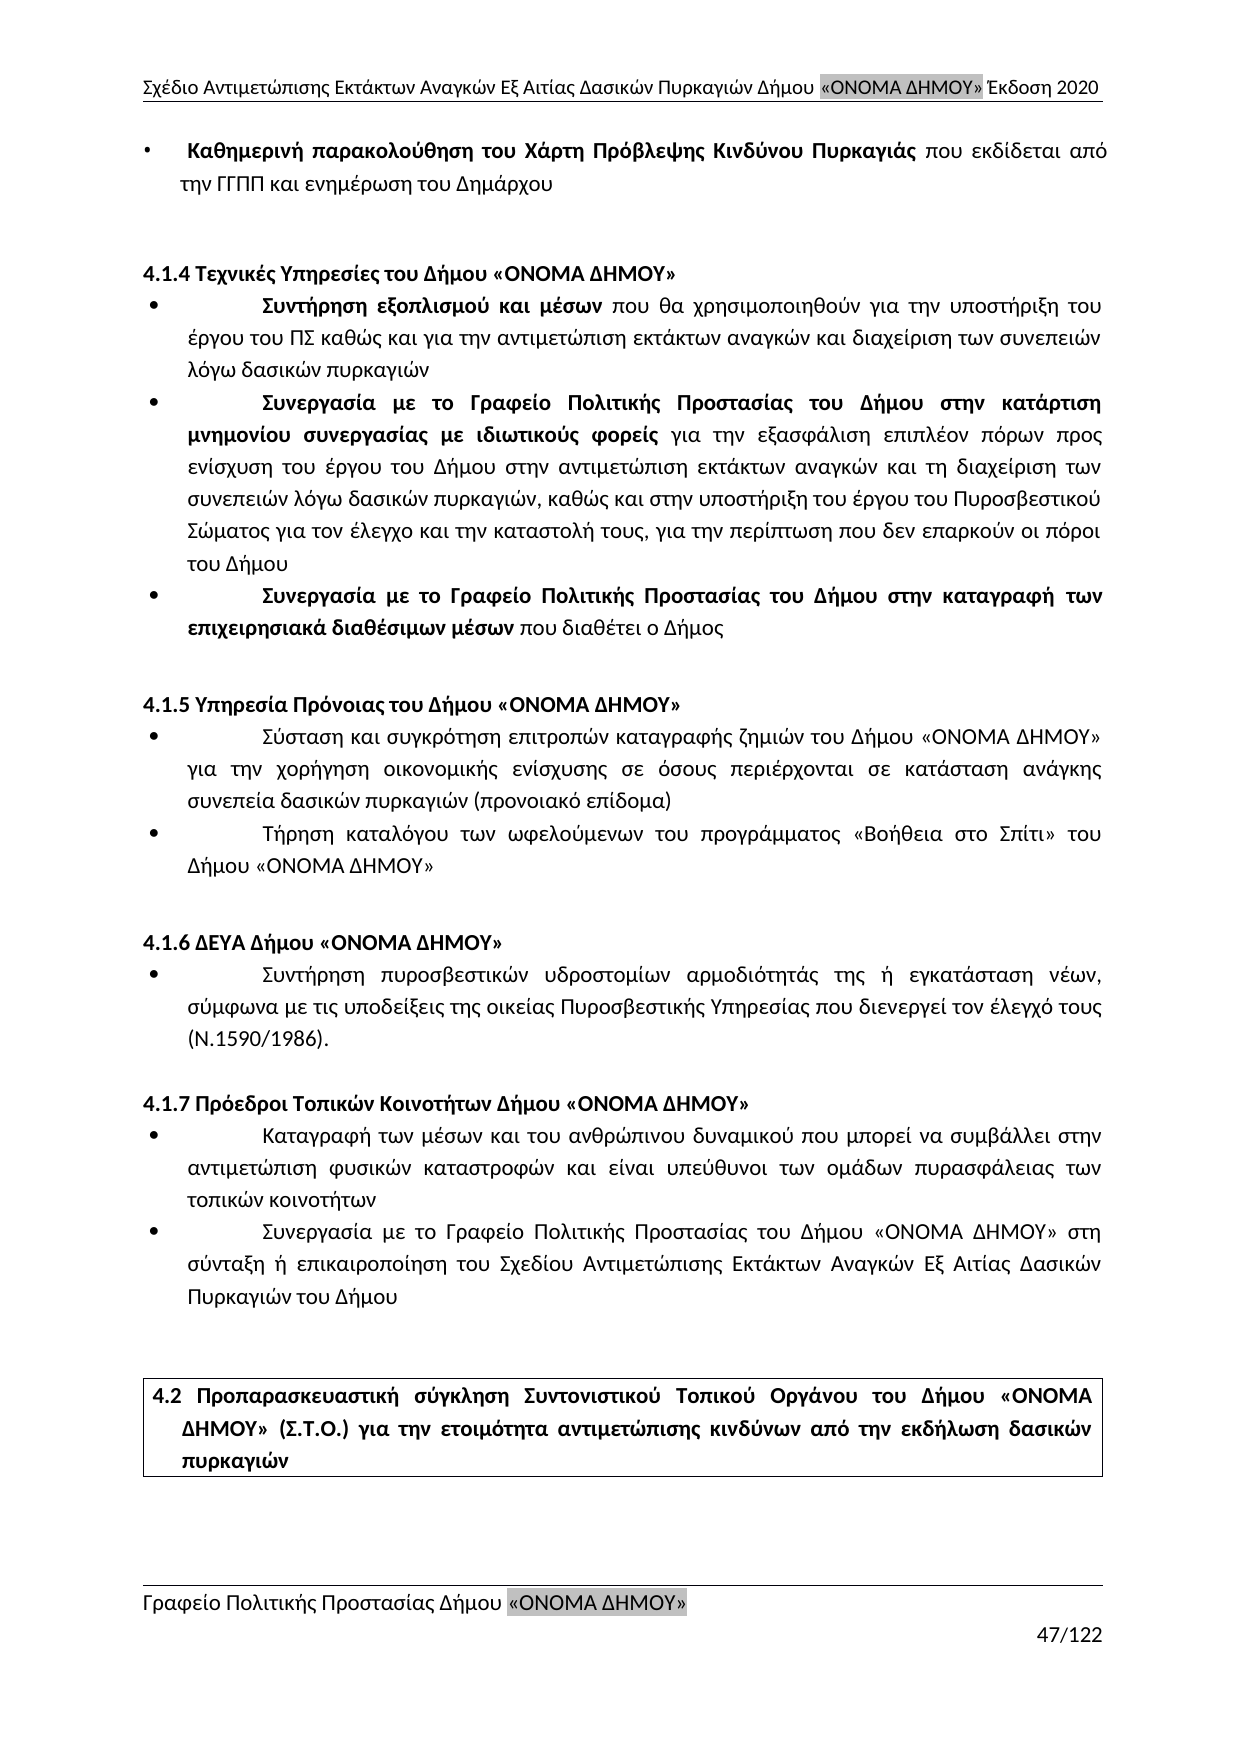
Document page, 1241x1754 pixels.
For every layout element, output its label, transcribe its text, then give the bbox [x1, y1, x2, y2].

list Σύσταση και συγκρότηση επιτροπών καταγραφής ζημιών του Δήμου «ΟΝΟΜΑ ΔΗΜΟΥ» για την χορήγηση οικονομικής ενίσχυσης σε όσους περιέρχονται σε κατάσταση ανάγκης συνεπεία δασικών πυρκαγιών (προνοιακό επίδομα) [150, 722, 1103, 814]
list Συνεργασία με το Γραφείο Πολιτικής Προστασίας του Δήμου στην κατάρτιση μνημονίου συνεργασίας με ιδιωτικούς φορείς για την εξασφάλιση επιπλέον πόρων προς ενίσχυση του έργου του Δήμου στην αντιμετώπιση εκτάκτων αναγκών και τη διαχείριση των συνεπειών λόγω δασικών πυρκαγιών, καθώς και στην υποστήριξη του έργου του Πυροσβεστικού Σώματος για τον έλεγχο και την καταστολή τους, για την περίπτωση που δεν επαρκούν οι πόροι του Δήμου [150, 388, 1103, 577]
subtitle 4.1.5 Υπηρεσία Πρόνοιας του Δήμου «ΟΝΟΜΑ ΔΗΜΟΥ» [143, 690, 1103, 718]
list Τήρηση καταλόγου των ωφελούμενων του προγράμματος «Βοήθεια στο Σπίτι» του Δήμου «ΟΝΟΜΑ ΔΗΜΟΥ» [150, 819, 1103, 879]
subtitle 4.1.7 Πρόεδροι Τοπικών Κοινοτήτων Δήμου «ΟΝΟΜΑ ΔΗΜΟΥ» [143, 1089, 1103, 1117]
subtitle 4.1.4 Τεχνικές Υπηρεσίες του Δήμου «ΟΝΟΜΑ ΔΗΜΟΥ» [143, 259, 1103, 287]
list Συνεργασία με το Γραφείο Πολιτικής Προστασίας του Δήμου στην καταγραφή των επιχειρησιακά διαθέσιμων μέσων που διαθέτει ο Δήμος [150, 581, 1103, 641]
subtitle 4.2 Προπαρασκευαστική σύγκληση Συντονιστικού Τοπικού Οργάνου του Δήμου «ΟΝΟΜΑ ΔΗΜΟΥ» (Σ.Τ.Ο.) για την ετοιμότητα αντιμετώπισης κινδύνων από την εκδήλωση δασικών πυρκαγιών [144, 1379, 1102, 1476]
list Συντήρηση εξοπλισμού και μέσων που θα χρησιμοποιηθούν για την υποστήριξη του έργου του ΠΣ καθώς και για την αντιμετώπιση εκτάκτων αναγκών και διαχείριση των συνεπειών λόγω δασικών πυρκαγιών [150, 291, 1103, 383]
list Συνεργασία με το Γραφείο Πολιτικής Προστασίας του Δήμου «ΟΝΟΜΑ ΔΗΜΟΥ» στη σύνταξη ή επικαιροποίηση του Σχεδίου Αντιμετώπισης Εκτάκτων Αναγκών Εξ Αιτίας Δασικών Πυρκαγιών του Δήμου [150, 1217, 1103, 1310]
subtitle 4.1.6 ΔΕΥΑ Δήμου «ΟΝΟΜΑ ΔΗΜΟΥ» [143, 928, 1103, 956]
list Καταγραφή των μέσων και του ανθρώπινου δυναμικού που μπορεί να συμβάλλει στην αντιμετώπιση φυσικών καταστροφών και είναι υπεύθυνοι των ομάδων πυρασφάλειας των τοπικών κοινοτήτων [150, 1121, 1103, 1213]
list Συντήρηση πυροσβεστικών υδροστομίων αρμοδιότητάς της ή εγκατάσταση νέων, σύμφωνα με τις υποδείξεις της οικείας Πυροσβεστικής Υπηρεσίας που διενεργεί τον έλεγχό τους (Ν.1590/1986). [150, 960, 1103, 1052]
list Καθημερινή παρακολούθηση του Χάρτη Πρόβλεψης Κινδύνου Πυρκαγιάς που εκδίδεται από την ΓΓΠΠ και ενημέρωση του Δημάρχου [143, 134, 1107, 198]
